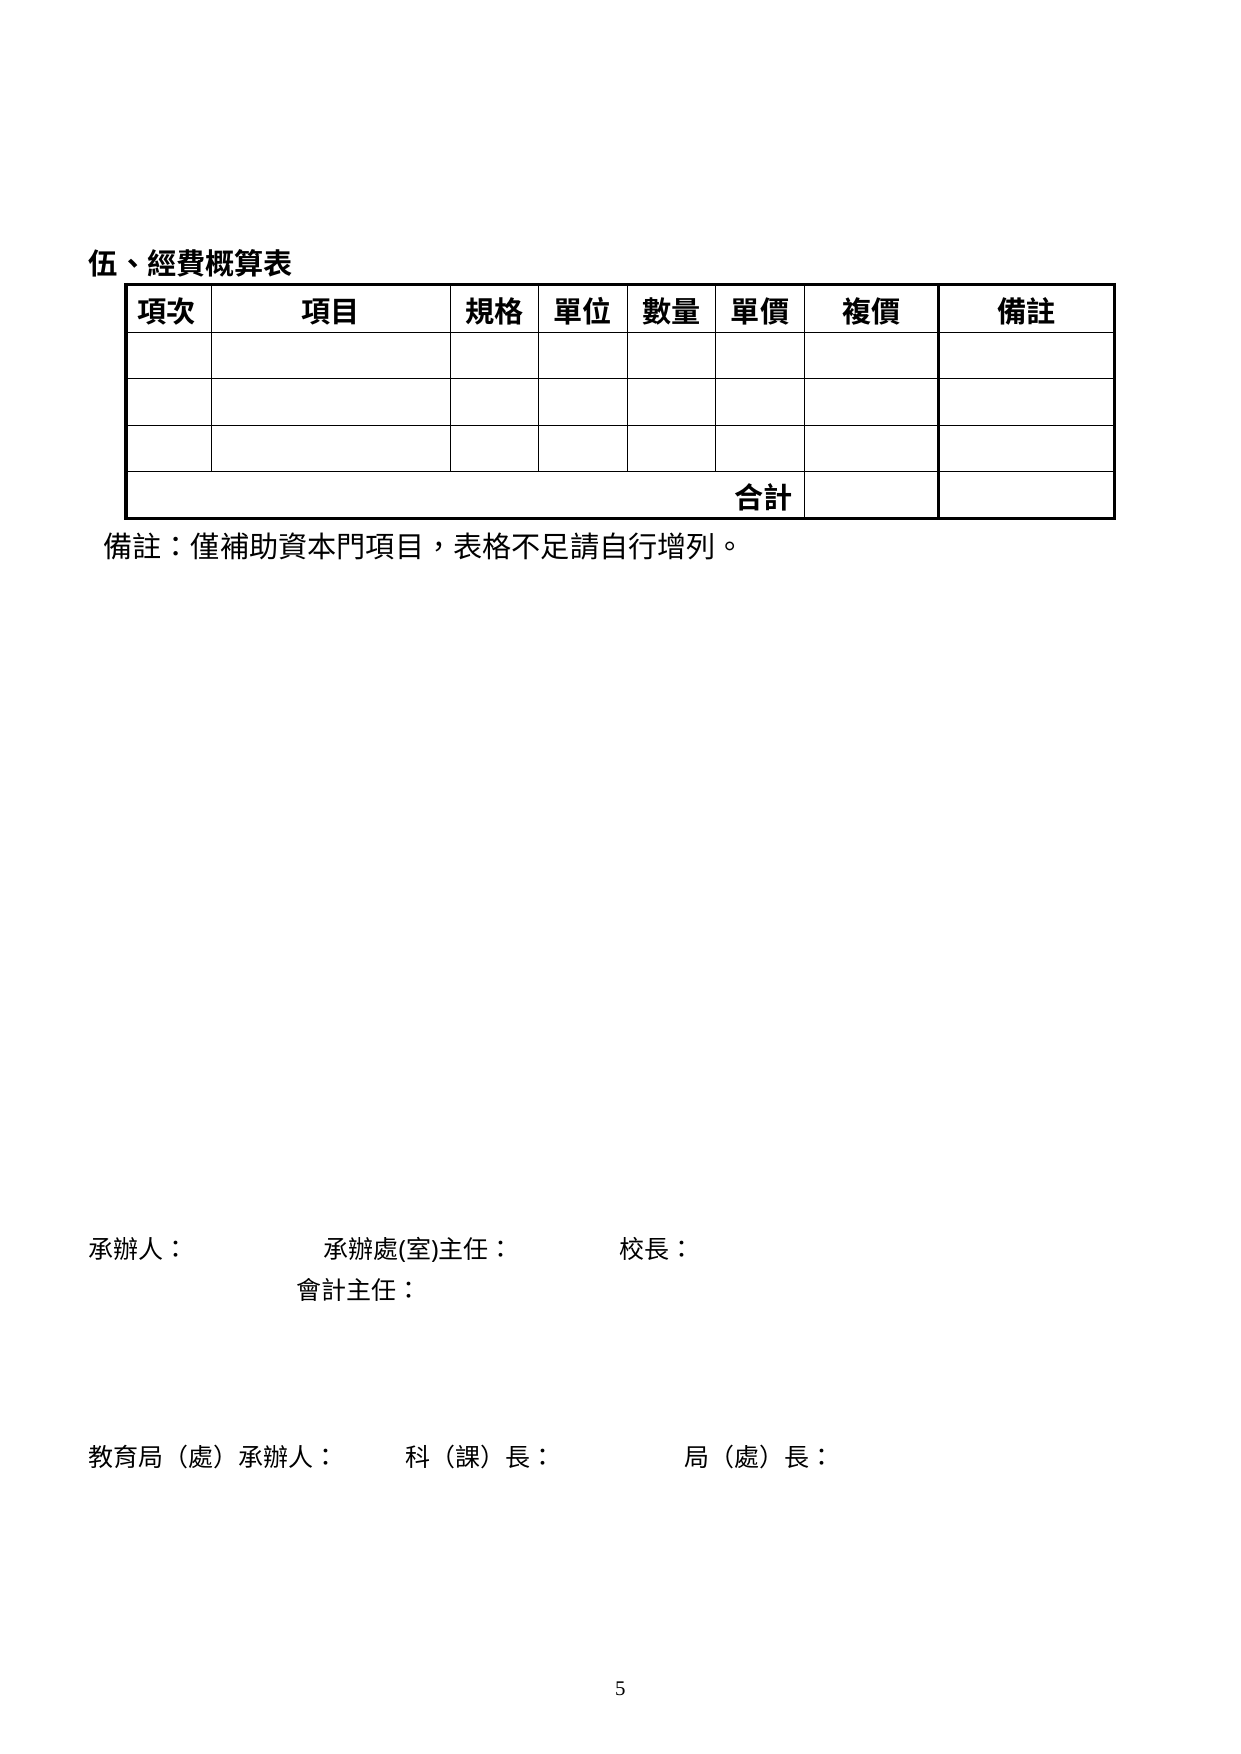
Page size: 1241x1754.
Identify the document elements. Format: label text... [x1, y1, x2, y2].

table_cell [940, 426, 1113, 471]
table_header 備註 [940, 286, 1113, 332]
table_cell [628, 426, 715, 471]
table_cell [805, 426, 937, 471]
table_cell [940, 379, 1113, 424]
table_cell [212, 379, 450, 424]
table_cell [451, 333, 538, 378]
table_cell [940, 333, 1113, 378]
text 備註：僅補助資本門項目，表格不足請自行增列。 [103, 520, 1137, 566]
table_cell 合計 [128, 472, 804, 517]
table_header 數量 [628, 286, 715, 332]
table_cell [805, 333, 937, 378]
table_header 規格 [451, 286, 538, 332]
text 承辦人： 承辦處(室)主任： 校長： [89, 1225, 1158, 1266]
table_cell [940, 472, 1113, 517]
table_header 項目 [212, 286, 450, 332]
table_header 項次 [128, 286, 211, 332]
table_cell [212, 426, 450, 471]
table_cell [128, 379, 211, 424]
table_cell [716, 426, 804, 471]
table_cell [539, 379, 627, 424]
table_header 單價 [716, 286, 804, 332]
table_cell [451, 426, 538, 471]
table_cell [805, 472, 937, 517]
text 教育局（處）承辦人： 科（課）長： 局（處）長： [89, 1433, 1158, 1475]
table_cell [716, 333, 804, 378]
table_header 單位 [539, 286, 627, 332]
table_cell [539, 426, 627, 471]
table_cell [628, 333, 715, 378]
table_cell [539, 333, 627, 378]
table_cell [628, 379, 715, 424]
text 會計主任： [89, 1266, 1158, 1308]
table_cell [212, 333, 450, 378]
table_cell [128, 426, 211, 471]
text 伍、經費概算表 [89, 241, 1152, 283]
table_cell [716, 379, 804, 424]
table_cell [451, 379, 538, 424]
table_cell [128, 333, 211, 378]
table_header 複價 [805, 286, 937, 332]
table_cell [805, 379, 937, 424]
